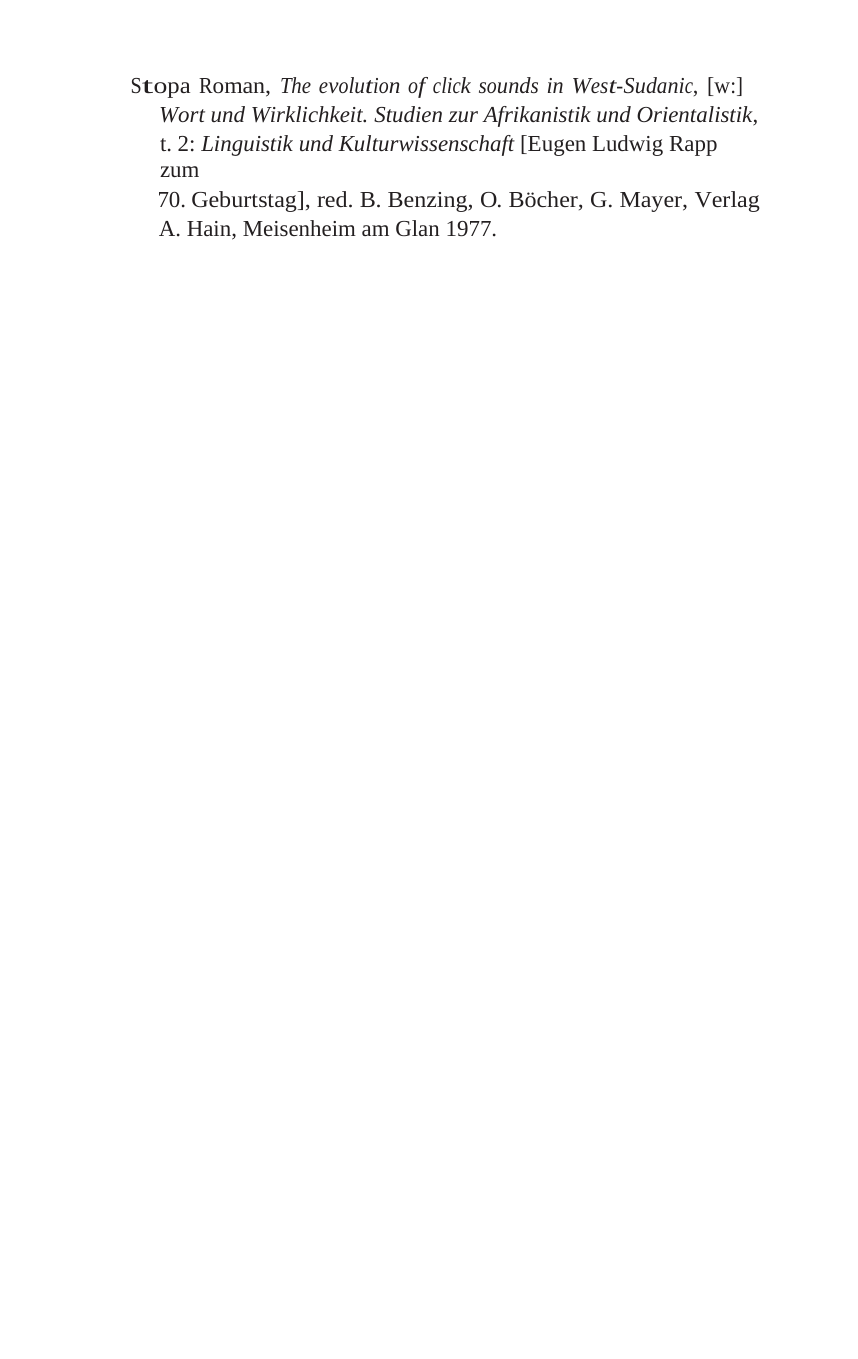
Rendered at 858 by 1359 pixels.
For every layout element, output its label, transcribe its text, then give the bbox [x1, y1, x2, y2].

text t. 2: Linguistik und Kulturwissenschaft [Eugen Ludwig Rapp zum [160, 130, 761, 183]
list Geburtstag], red. B. Benzing, O. Böcher, G. Mayer, Verlag [157, 186, 761, 212]
text Stopa Roman, The evolution of click sounds in West-Sudanic, [w:] [130, 73, 761, 99]
text A. Hain, Meisenheim am Glan 1977. [159, 215, 761, 241]
text Wort und Wirklichkeit. Studien zur Afrikanistik und Orientalistik, [159, 101, 761, 127]
